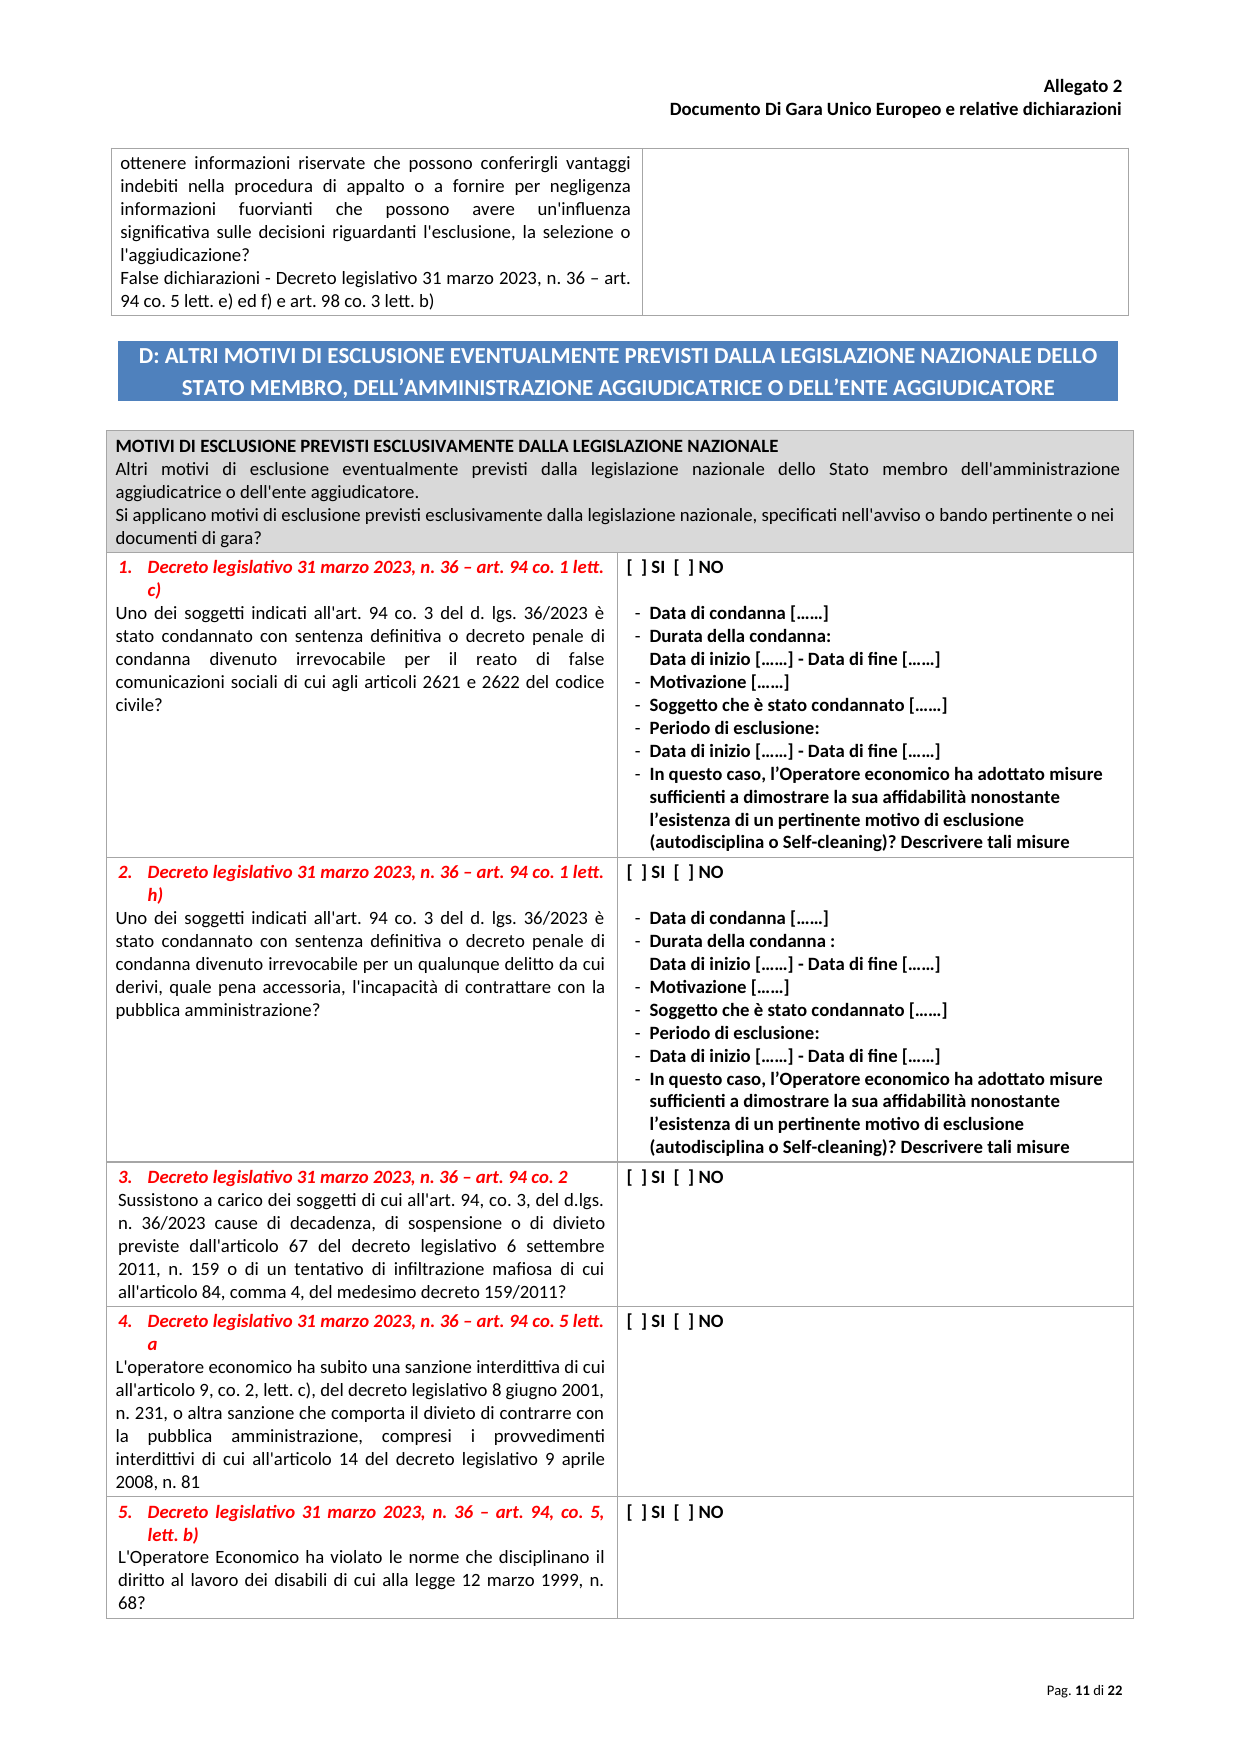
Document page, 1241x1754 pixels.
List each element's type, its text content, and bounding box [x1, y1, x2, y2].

table_cell [ ] SI [ ] NO [618, 1497, 1133, 1617]
table_cell Decreto legislativo 31 marzo 2023, n. 36 – art. 94, co. 5, lett. b) L'Operatore Economico ha violato le norme che disciplinano il diritto al lavoro dei disabili di cui alla legge 12 marzo 1999, n. 68? [107, 1497, 617, 1617]
table_cell Decreto legislativo 31 marzo 2023, n. 36 – art. 94 co. 1 lett. h) Uno dei soggetti indicati all'art. 94 co. 3 del d. lgs. 36/2023 è stato condannato con sentenza definitiva o decreto penale di condanna divenuto irrevocabile per un qualunque delitto da cui derivi, quale pena accessoria, l'incapacità di contrattare con la pubblica amministrazione? [107, 858, 617, 1161]
table_cell [ ] SI [ ] NO [618, 1163, 1133, 1306]
table_cell [643, 149, 1128, 315]
table_cell Decreto legislativo 31 marzo 2023, n. 36 – art. 94 co. 2 Sussistono a carico dei soggetti di cui all'art. 94, co. 3, del d.lgs. n. 36/2023 cause di decadenza, di sospensione o di divieto previste dall'articolo 67 del decreto legislativo 6 settembre 2011, n. 159 o di un tentativo di infiltrazione mafiosa di cui all'articolo 84, comma 4, del medesimo decreto 159/2011? [107, 1163, 617, 1306]
table_cell ottenere informazioni riservate che possono conferirgli vantaggi indebiti nella procedura di appalto o a fornire per negligenza informazioni fuorvianti che possono avere un'influenza significativa sulle decisioni riguardanti l'esclusione, la selezione o l'aggiudicazione? False dichiarazioni - Decreto legislativo 31 marzo 2023, n. 36 – art. 94 co. 5 lett. e) ed f) e art. 98 co. 3 lett. b) [112, 149, 642, 315]
table_cell [ ] SI [ ] NO Data di condanna [……] Durata della condanna: Data di inizio [……] - Data di fine [……] Motivazione [……] Soggetto che è stato condannato [……] Periodo di esclusione: Data di inizio [……] - Data di fine [……] In questo caso, l’Operatore economico ha adottato misure sufficienti a dimostrare la sua affidabilità nonostante l’esistenza di un pertinente motivo di esclusione (autodisciplina o Self-cleaning)? Descrivere tali misure [618, 553, 1133, 857]
text D: ALTRI MOTIVI DI ESCLUSIONE EVENTUALMENTE PREVISTI DALLA LEGISLAZIONE NAZIONALE DELLO STATO MEMBRO, DELL’AMMINISTRAZIONE AGGIUDICATRICE O DELL’ENTE AGGIUDICATORE [118, 341, 1118, 401]
table_cell [ ] SI [ ] NO [618, 1307, 1133, 1496]
table_cell Decreto legislativo 31 marzo 2023, n. 36 – art. 94 co. 5 lett. a L'operatore economico ha subito una sanzione interdittiva di cui all'articolo 9, co. 2, lett. c), del decreto legislativo 8 giugno 2001, n. 231, o altra sanzione che comporta il divieto di contrarre con la pubblica amministrazione, compresi i provvedimenti interdittivi di cui all'articolo 14 del decreto legislativo 9 aprile 2008, n. 81 [107, 1307, 617, 1496]
table_cell [ ] SI [ ] NO Data di condanna [……] Durata della condanna : Data di inizio [……] - Data di fine [……] Motivazione [……] Soggetto che è stato condannato [……] Periodo di esclusione: Data di inizio [……] - Data di fine [……] In questo caso, l’Operatore economico ha adottato misure sufficienti a dimostrare la sua affidabilità nonostante l’esistenza di un pertinente motivo di esclusione (autodisciplina o Self-cleaning)? Descrivere tali misure [618, 858, 1133, 1161]
table_header MOTIVI DI ESCLUSIONE PREVISTI ESCLUSIVAMENTE DALLA LEGISLAZIONE NAZIONALE Altri motivi di esclusione eventualmente previsti dalla legislazione nazionale dello Stato membro dell'amministrazione aggiudicatrice o dell'ente aggiudicatore. Si applicano motivi di esclusione previsti esclusivamente dalla legislazione nazionale, specificati nell'avviso o bando pertinente o nei documenti di gara? [107, 431, 1133, 552]
table_cell Decreto legislativo 31 marzo 2023, n. 36 – art. 94 co. 1 lett. c) Uno dei soggetti indicati all'art. 94 co. 3 del d. lgs. 36/2023 è stato condannato con sentenza definitiva o decreto penale di condanna divenuto irrevocabile per il reato di false comunicazioni sociali di cui agli articoli 2621 e 2622 del codice civile? [107, 553, 617, 857]
